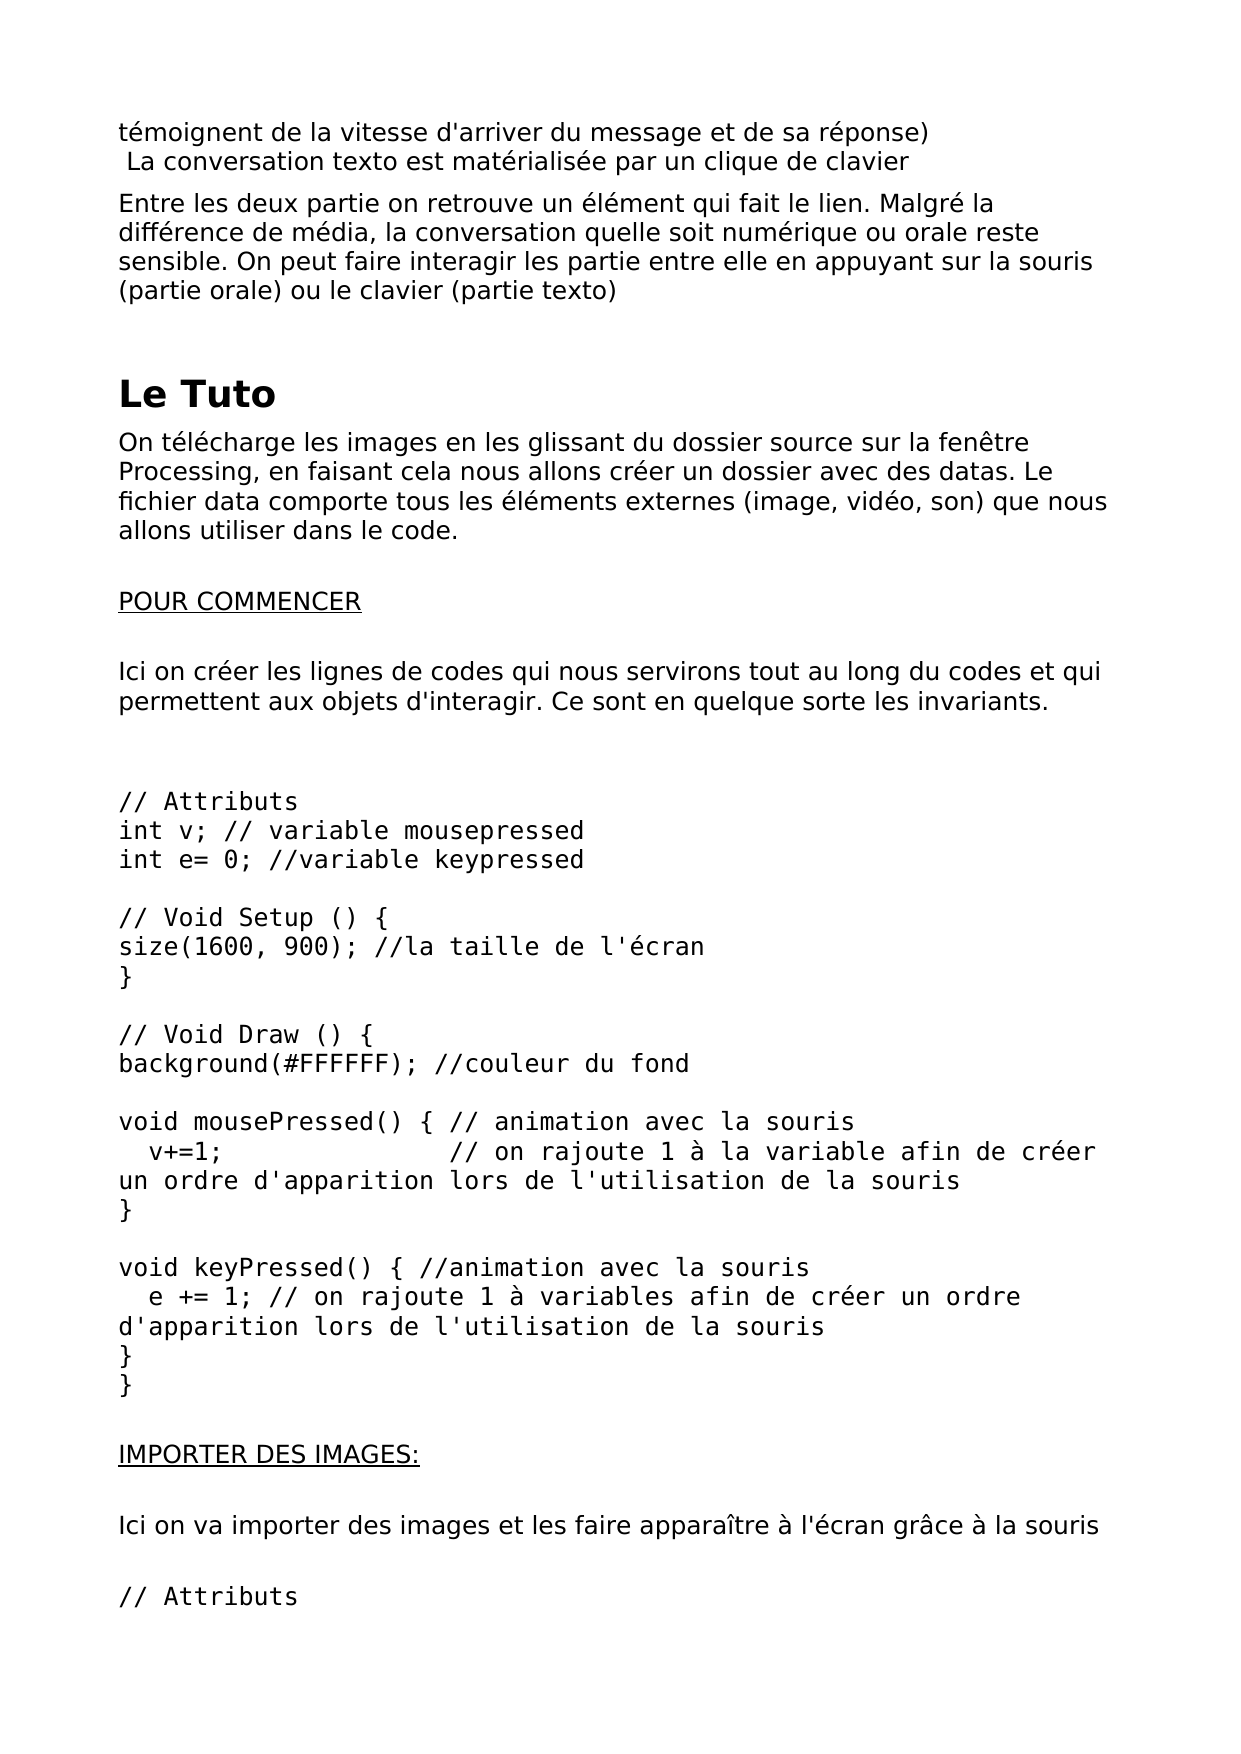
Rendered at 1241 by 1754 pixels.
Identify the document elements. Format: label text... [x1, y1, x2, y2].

text Entre les deux partie on retrouve un élément qui fait le lien. Malgré la différence de média, la conversation quelle soit numérique ou orale reste sensible. On peut faire interagir les partie entre elle en appuyant sur la souris (partie orale) ou le clavier (partie texto) [118, 189, 1122, 335]
text // Attributs [118, 1553, 1122, 1611]
subtitle Le Tuto [118, 372, 1122, 416]
text IMPORTER DES IMAGES: [118, 1440, 1122, 1498]
text POUR COMMENCER [118, 587, 1122, 645]
text témoignent de la vitesse d'arriver du message et de sa réponse) La conversation texto est matérialisée par un clique de clavier [118, 118, 1122, 176]
text Ici on va importer des images et les faire apparaître à l'écran grâce à la souris [118, 1511, 1122, 1540]
text Ici on créer les lignes de codes qui nous servirons tout au long du codes et qui permettent aux objets d'interagir. Ce sont en quelque sorte les invariants. [118, 658, 1122, 745]
text // Attributs int v; // variable mousepressed int e= 0; //variable keypressed // Void Setup () { size(1600, 900); //la taille de l'écran } // Void Draw () { background(#FFFFFF); //couleur du fond void mousePressed() { // animation avec la souris v+=1; // on rajoute 1 à la variable afin de créer un ordre d'apparition lors de l'utilisation de la souris } void keyPressed() { //animation avec la souris e += 1; // on rajoute 1 à variables afin de créer un ordre d'apparition lors de l'utilisation de la souris } } [118, 758, 1122, 1428]
text On télécharge les images en les glissant du dossier source sur la fenêtre Processing, en faisant cela nous allons créer un dossier avec des datas. Le fichier data comporte tous les éléments externes (image, vidéo, son) que nous allons utiliser dans le code. [118, 428, 1122, 574]
